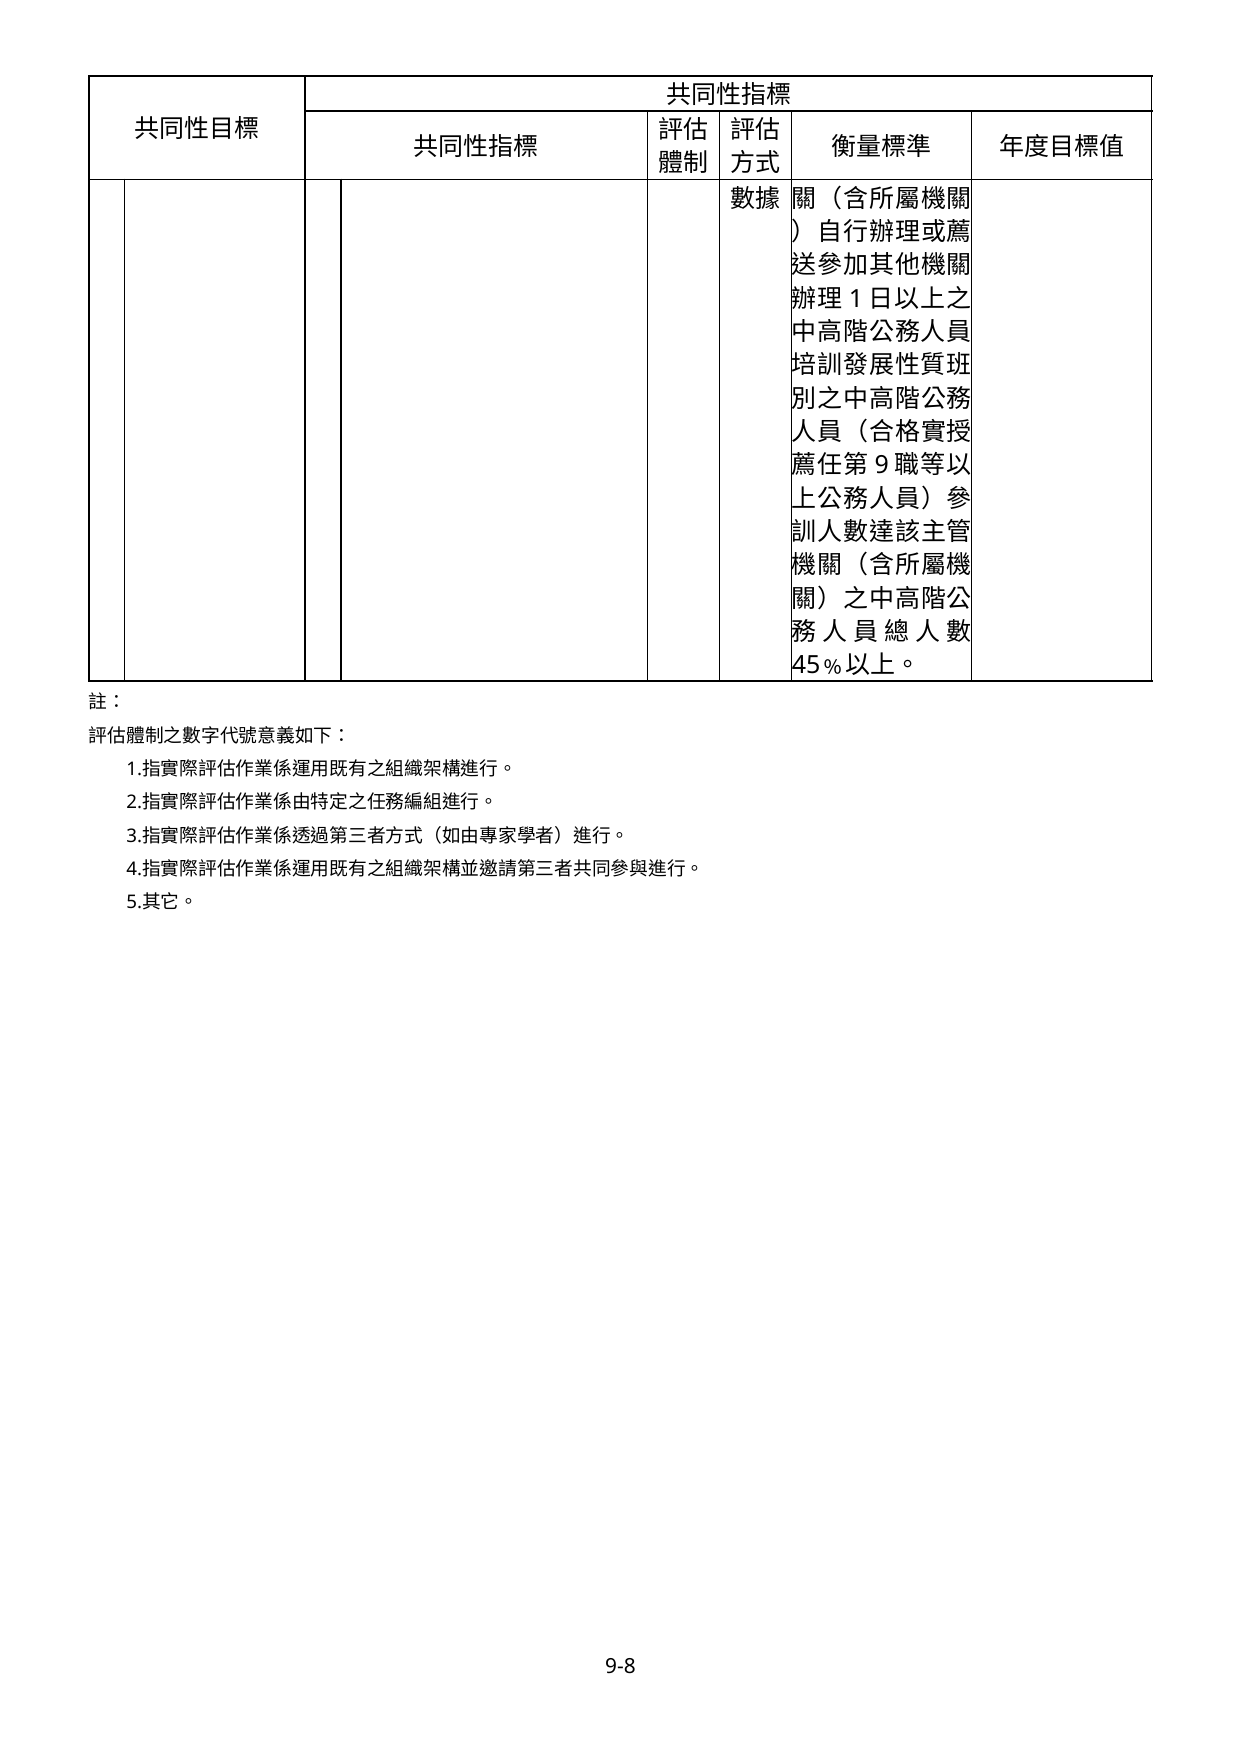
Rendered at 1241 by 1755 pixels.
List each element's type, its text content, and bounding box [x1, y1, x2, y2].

text 註： [89, 682, 1152, 715]
text 1.指實際評估作業係運用既有之組織架構進行。 [89, 749, 1152, 782]
table_cell 關（含所屬機關）自行辦理或薦送參加其他機關辦理1日以上之中高階公務人員培訓發展性質班別之中高階公務人員（合格實授薦任第9職等以上公務人員）參訓人數達該主管機關（含所屬機關）之中高階公務人員總人數45﹪以上。 [792, 180, 971, 680]
text 4.指實際評估作業係運用既有之組織架構並邀請第三者共同參與進行。 [89, 849, 1152, 882]
table_cell [342, 180, 647, 680]
text 2.指實際評估作業係由特定之任務編組進行。 [89, 782, 1152, 815]
table_cell [90, 180, 124, 680]
text 5.其它。 [89, 882, 1152, 915]
text 3.指實際評估作業係透過第三者方式（如由專家學者）進行。 [89, 815, 1152, 849]
table_cell [648, 180, 719, 680]
text 評估體制之數字代號意義如下： [89, 715, 1152, 749]
table_cell 衡量標準 [792, 112, 971, 178]
table_cell 評估 體制 [648, 112, 719, 178]
table_cell [125, 180, 304, 680]
table_cell 年度目標值 [972, 112, 1151, 178]
table_cell [972, 180, 1151, 680]
table_cell 評估 方式 [720, 112, 791, 178]
table_header 共同性指標 [306, 77, 1151, 110]
table_cell 數據 [720, 180, 791, 680]
table_cell 共同性指標 [306, 112, 647, 178]
table_header 共同性目標 [90, 77, 304, 178]
table_cell [306, 180, 340, 680]
